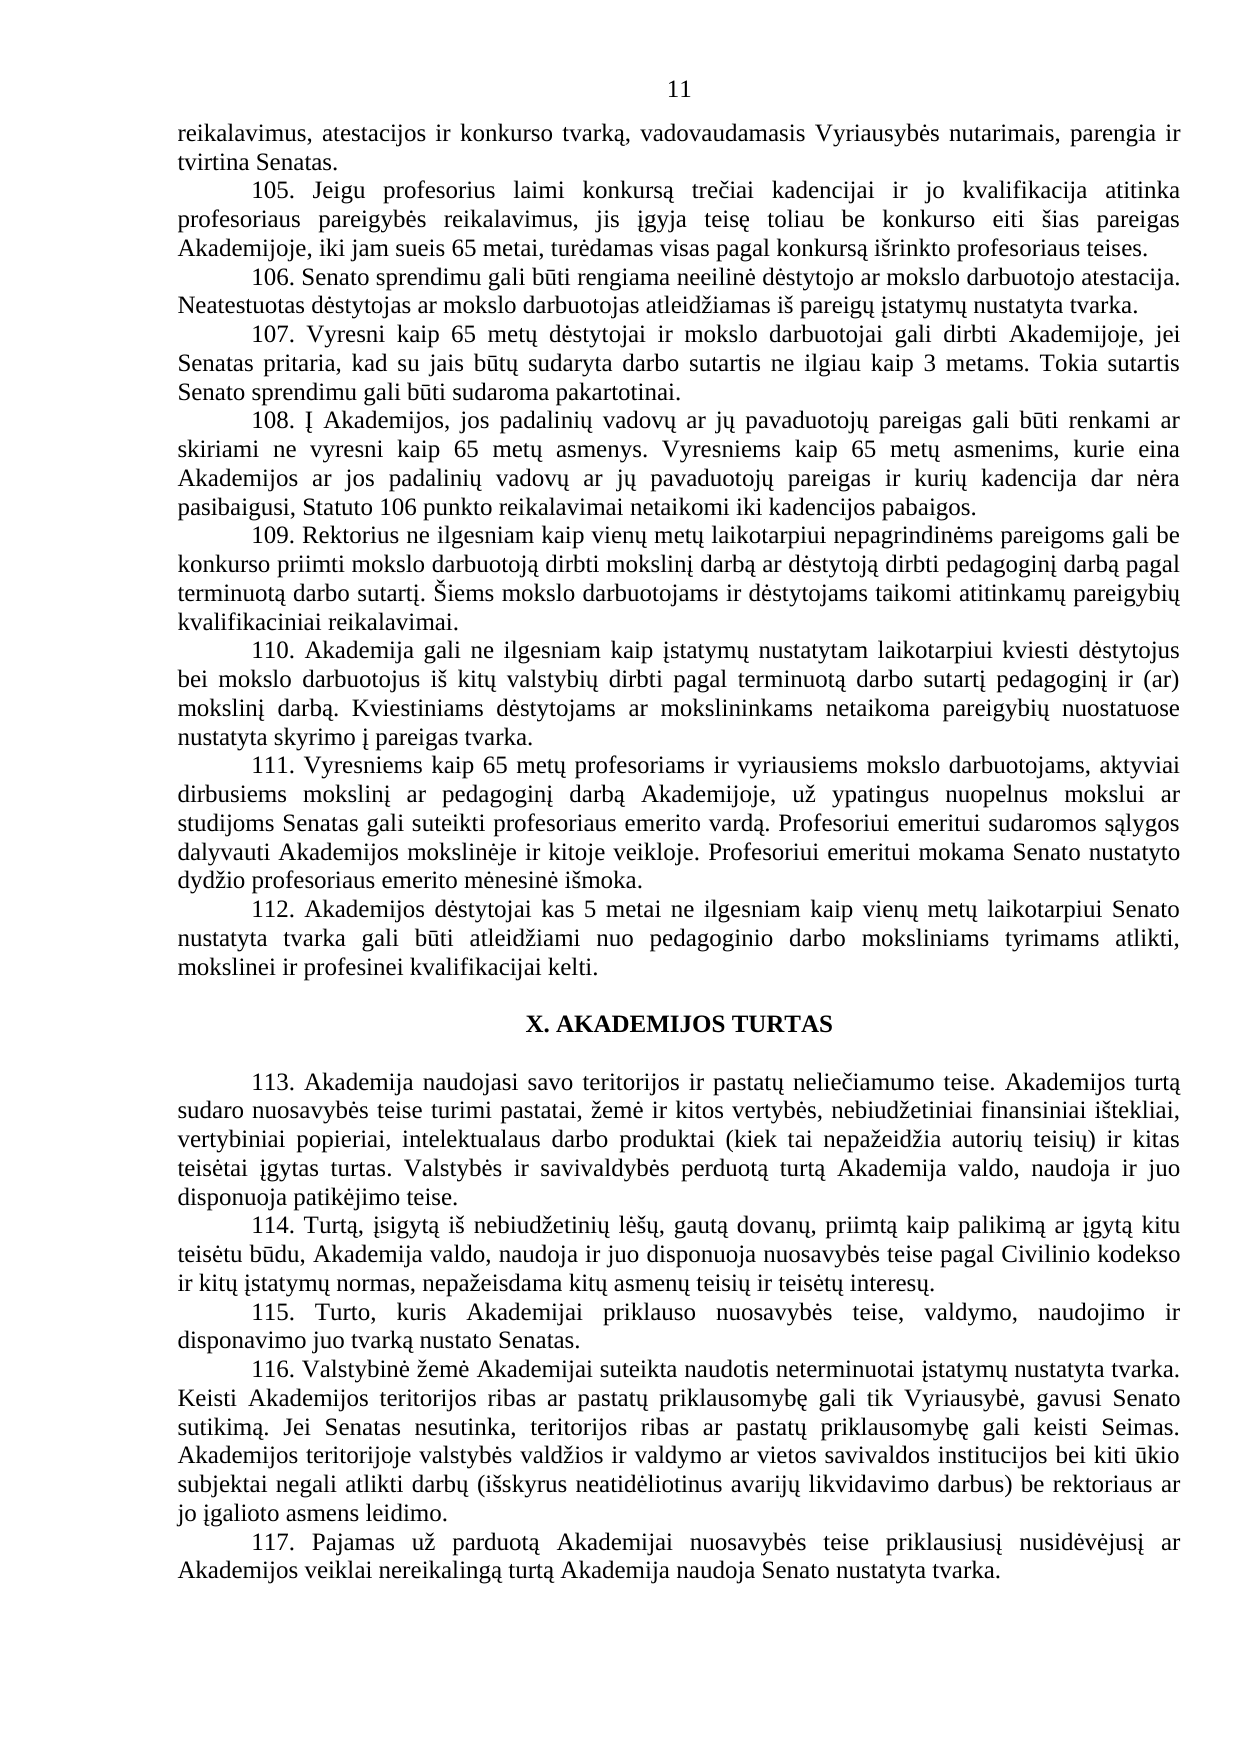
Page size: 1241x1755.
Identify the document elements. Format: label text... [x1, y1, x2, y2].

text 106. Senato sprendimu gali būti rengiama neeilinė dėstytojo ar mokslo darbuotojo atestacija. Neatestuotas dėstytojas ar mokslo darbuotojas atleidžiamas iš pareigų įstatymų nustatyta tvarka. [177, 262, 1181, 319]
text 109. Rektorius ne ilgesniam kaip vienų metų laikotarpiui nepagrindinėms pareigoms gali be konkurso priimti mokslo darbuotoją dirbti mokslinį darbą ar dėstytoją dirbti pedagoginį darbą pagal terminuotą darbo sutartį. Šiems mokslo darbuotojams ir dėstytojams taikomi atitinkamų pareigybių kvalifikaciniai reikalavimai. [177, 521, 1181, 636]
text 105. Jeigu profesorius laimi konkursą trečiai kadencijai ir jo kvalifikacija atitinka profesoriaus pareigybės reikalavimus, jis įgyja teisę toliau be konkurso eiti šias pareigas Akademijoje, iki jam sueis 65 metai, turėdamas visas pagal konkursą išrinkto profesoriaus teises. [177, 176, 1181, 262]
text 110. Akademija gali ne ilgesniam kaip įstatymų nustatytam laikotarpiui kviesti dėstytojus bei mokslo darbuotojus iš kitų valstybių dirbti pagal terminuotą darbo sutartį pedagoginį ir (ar) mokslinį darbą. Kviestiniams dėstytojams ar mokslininkams netaikoma pareigybių nuostatuose nustatyta skyrimo į pareigas tvarka. [177, 636, 1181, 751]
text 107. Vyresni kaip 65 metų dėstytojai ir mokslo darbuotojai gali dirbti Akademijoje, jei Senatas pritaria, kad su jais būtų sudaryta darbo sutartis ne ilgiau kaip 3 metams. Tokia sutartis Senato sprendimu gali būti sudaroma pakartotinai. [177, 319, 1181, 406]
text 113. Akademija naudojasi savo teritorijos ir pastatų neliečiamumo teise. Akademijos turtą sudaro nuosavybės teise turimi pastatai, žemė ir kitos vertybės, nebiudžetiniai finansiniai ištekliai, vertybiniai popieriai, intelektualaus darbo produktai (kiek tai nepažeidžia autorių teisių) ir kitas teisėtai įgytas turtas. Valstybės ir savivaldybės perduotą turtą Akademija valdo, naudoja ir juo disponuoja patikėjimo teise. [177, 1067, 1181, 1211]
text 114. Turtą, įsigytą iš nebiudžetinių lėšų, gautą dovanų, priimtą kaip palikimą ar įgytą kitu teisėtu būdu, Akademija valdo, naudoja ir juo disponuoja nuosavybės teise pagal Civilinio kodekso ir kitų įstatymų normas, nepažeisdama kitų asmenų teisių ir teisėtų interesų. [177, 1211, 1181, 1297]
text 116. Valstybinė žemė Akademijai suteikta naudotis neterminuotai įstatymų nustatyta tvarka. Keisti Akademijos teritorijos ribas ar pastatų priklausomybę gali tik Vyriausybė, gavusi Senato sutikimą. Jei Senatas nesutinka, teritorijos ribas ar pastatų priklausomybę gali keisti Seimas. Akademijos teritorijoje valstybės valdžios ir valdymo ar vietos savivaldos institucijos bei kiti ūkio subjektai negali atlikti darbų (išskyrus neatidėliotinus avarijų likvidavimo darbus) be rektoriaus ar jo įgalioto asmens leidimo. [177, 1354, 1181, 1527]
text 112. Akademijos dėstytojai kas 5 metai ne ilgesniam kaip vienų metų laikotarpiui Senato nustatyta tvarka gali būti atleidžiami nuo pedagoginio darbo moksliniams tyrimams atlikti, mokslinei ir profesinei kvalifikacijai kelti. [177, 894, 1181, 981]
text 117. Pajamas už parduotą Akademijai nuosavybės teise priklausiusį nusidėvėjusį ar Akademijos veiklai nereikalingą turtą Akademija naudoja Senato nustatyta tvarka. [177, 1527, 1181, 1584]
text 115. Turto, kuris Akademijai priklauso nuosavybės teise, valdymo, naudojimo ir disponavimo juo tvarką nustato Senatas. [177, 1297, 1181, 1354]
text reikalavimus, atestacijos ir konkurso tvarką, vadovaudamasis Vyriausybės nutarimais, parengia ir tvirtina Senatas. [177, 118, 1181, 176]
text 108. Į Akademijos, jos padalinių vadovų ar jų pavaduotojų pareigas gali būti renkami ar skiriami ne vyresni kaip 65 metų asmenys. Vyresniems kaip 65 metų asmenims, kurie eina Akademijos ar jos padalinių vadovų ar jų pavaduotojų pareigas ir kurių kadencija dar nėra pasibaigusi, Statuto 106 punkto reikalavimai netaikomi iki kadencijos pabaigos. [177, 406, 1181, 521]
text X. AKADEMIJOS TURTAS [177, 1009, 1181, 1038]
text 111. Vyresniems kaip 65 metų profesoriams ir vyriausiems mokslo darbuotojams, aktyviai dirbusiems mokslinį ar pedagoginį darbą Akademijoje, už ypatingus nuopelnus mokslui ar studijoms Senatas gali suteikti profesoriaus emerito vardą. Profesoriui emeritui sudaromos sąlygos dalyvauti Akademijos mokslinėje ir kitoje veikloje. Profesoriui emeritui mokama Senato nustatyto dydžio profesoriaus emerito mėnesinė išmoka. [177, 751, 1181, 894]
